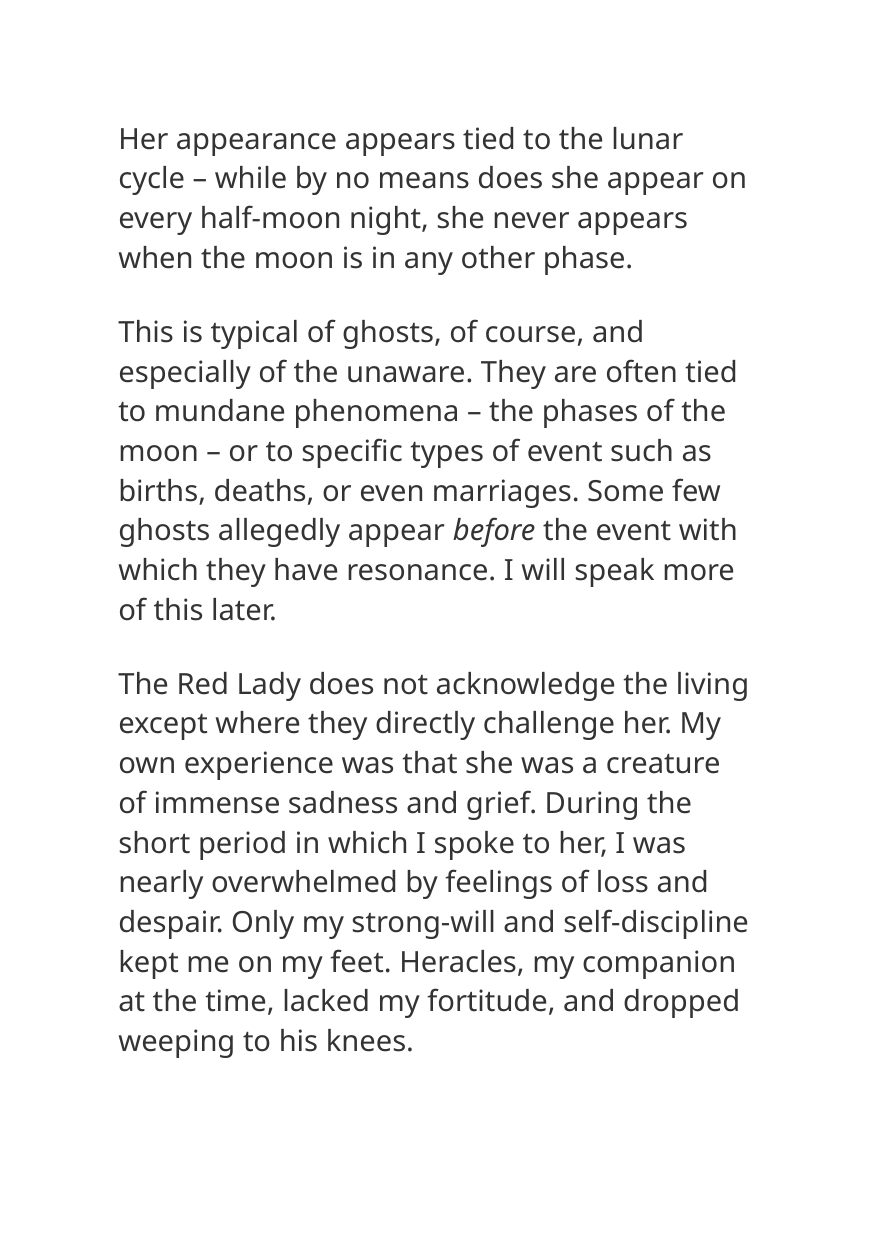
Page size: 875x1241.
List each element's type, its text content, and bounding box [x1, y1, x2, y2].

text Her appearance appears tied to the lunar cycle – while by no means does she appear on every half-moon night, she never appears when the moon is in any other phase. [118, 118, 756, 277]
text This is typical of ghosts, of course, and especially of the unaware. They are often tied to mundane phenomena – the phases of the moon – or to specific types of event such as births, deaths, or even marriages. Some few ghosts allegedly appear before the event with which they have resonance. I will speak more of this later. [118, 311, 756, 629]
text The Red Lady does not acknowledge the living except where they directly challenge her. My own experience was that she was a creature of immense sadness and grief. During the short period in which I spoke to her, I was nearly overwhelmed by feelings of loss and despair. Only my strong-will and self-discipline kept me on my feet. Heracles, my companion at the time, lacked my fortitude, and dropped weeping to his knees. [118, 663, 756, 1060]
